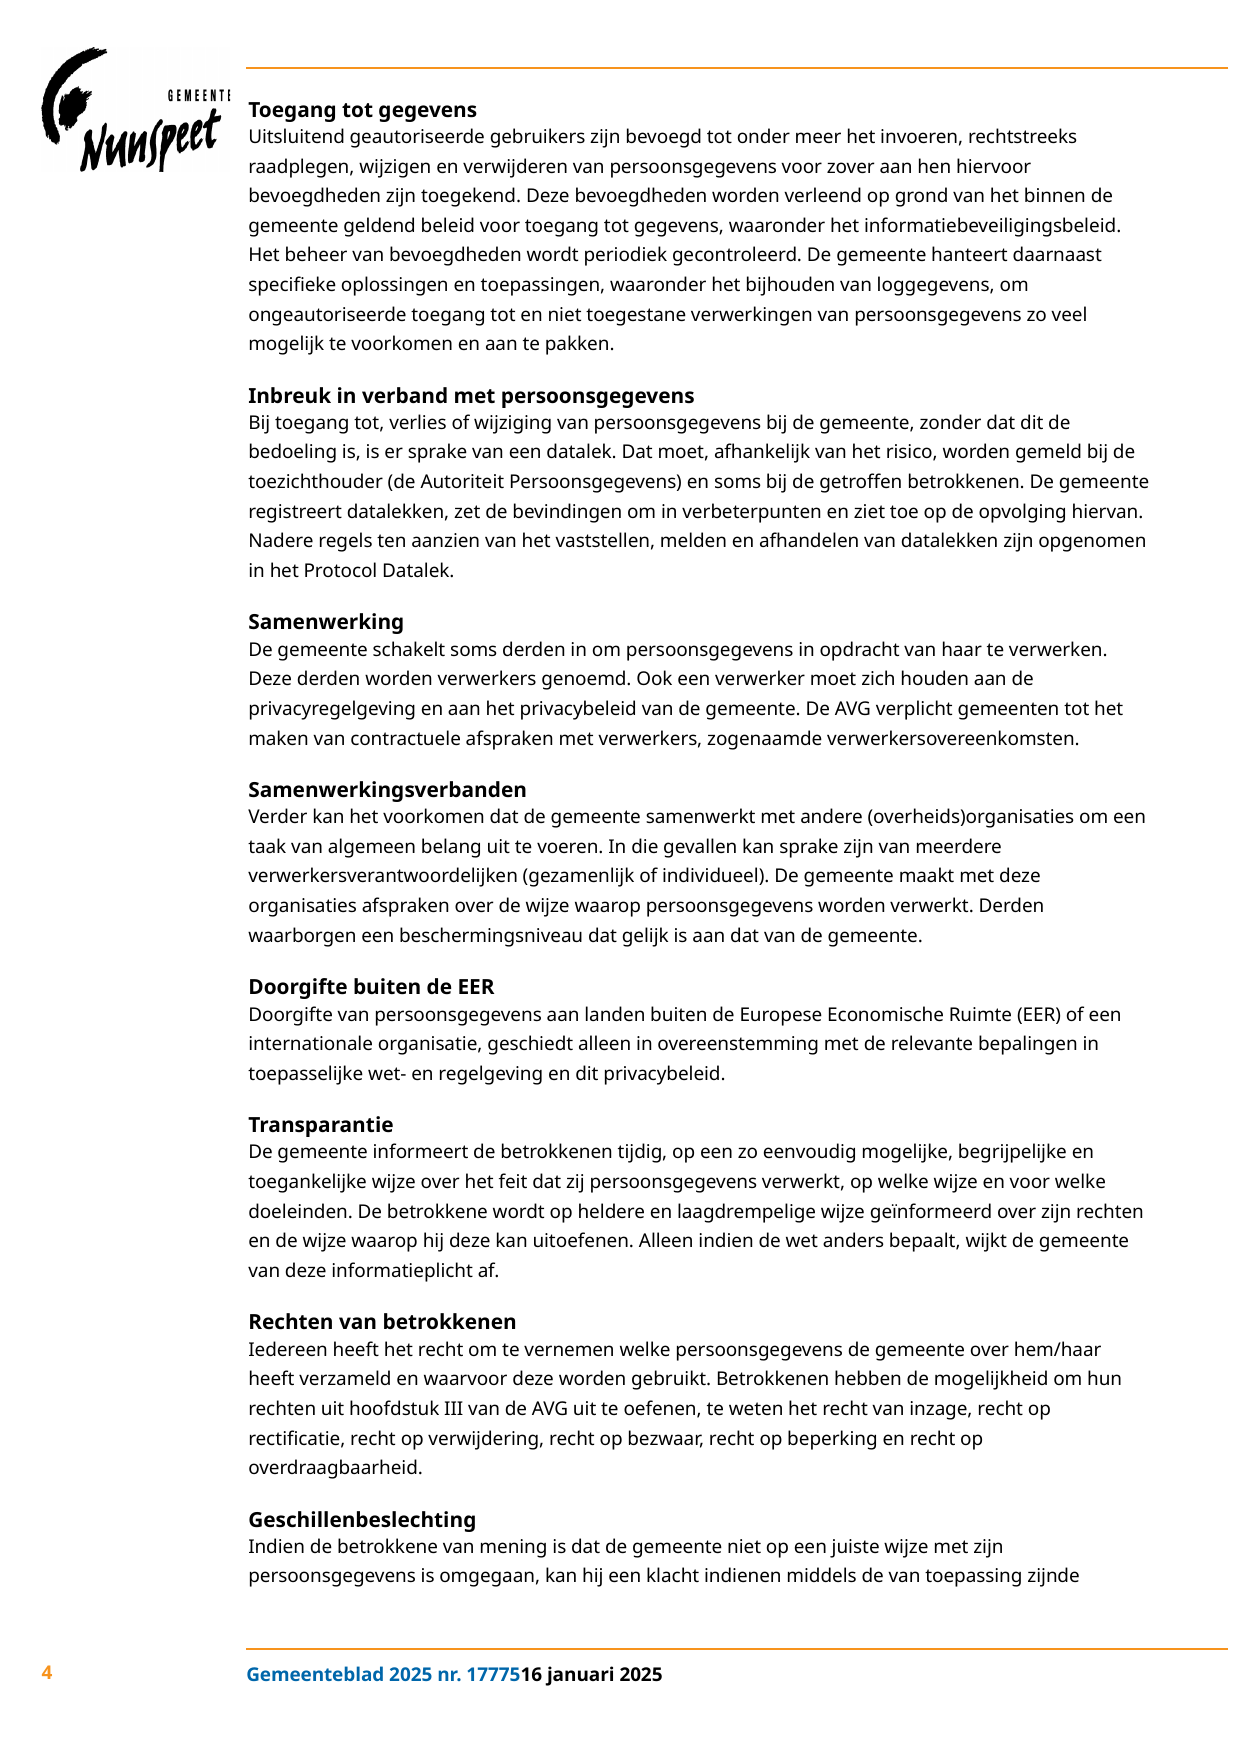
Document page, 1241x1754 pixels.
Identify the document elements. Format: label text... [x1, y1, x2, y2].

picture [41, 47, 231, 172]
text De gemeente schakelt soms derden in om persoonsgegevens in opdracht van haar te verwerken. Deze derden worden verwerkers genoemd. Ook een verwerker moet zich houden aan de privacyregelgeving en aan het privacybeleid van de gemeente. De AVG verplicht gemeenten tot het maken van contractuele afspraken met verwerkers, zogenaamde verwerkersovereenkomsten. [248, 636, 1152, 750]
text Toegang tot gegevens [248, 95, 1152, 123]
text Doorgifte van persoonsgegevens aan landen buiten de Europese Economische Ruimte (EER) of een internationale organisatie, geschiedt alleen in overeenstemming met de relevante bepalingen in toepasselijke wet- en regelgeving en dit privacybeleid. [248, 1001, 1152, 1086]
text Indien de betrokkene van mening is dat de gemeente niet op een juiste wijze met zijn persoonsgegevens is omgegaan, kan hij een klacht indienen middels de van toepassing zijnde [248, 1533, 1152, 1588]
text Iedereen heeft het recht om te vernemen welke persoonsgegevens de gemeente over hem/haar heeft verzameld en waarvoor deze worden gebruikt. Betrokkenen hebben de mogelijkheid om hun rechten uit hoofdstuk III van de AVG uit te oefenen, te weten het recht van inzage, recht op rectificatie, recht op verwijdering, recht op bezwaar, recht op beperking en recht op overdraagbaarheid. [248, 1336, 1152, 1480]
text Transparantie [248, 1110, 1152, 1139]
text Geschillenbeslechting [248, 1505, 1152, 1533]
text Doorgifte buiten de EER [248, 972, 1152, 1001]
text Samenwerking [248, 607, 1152, 636]
text Uitsluitend geautoriseerde gebruikers zijn bevoegd tot onder meer het invoeren, rechtstreeks raadplegen, wijzigen en verwijderen van persoonsgegevens voor zover aan hen hiervoor bevoegdheden zijn toegekend. Deze bevoegdheden worden verleend op grond van het binnen de gemeente geldend beleid voor toegang tot gegevens, waaronder het informatiebeveiligingsbeleid. Het beheer van bevoegdheden wordt periodiek gecontroleerd. De gemeente hanteert daarnaast specifieke oplossingen en toepassingen, waaronder het bijhouden van loggegevens, om ongeautoriseerde toegang tot en niet toegestane verwerkingen van persoonsgegevens zo veel mogelijk te voorkomen en aan te pakken. [248, 123, 1152, 356]
text Rechten van betrokkenen [248, 1307, 1152, 1336]
text Bij toegang tot, verlies of wijziging van persoonsgegevens bij de gemeente, zonder dat dit de bedoeling is, is er sprake van een datalek. Dat moet, afhankelijk van het risico, worden gemeld bij de toezichthouder (de Autoriteit Persoonsgegevens) en soms bij de getroffen betrokkenen. De gemeente registreert datalekken, zet de bevindingen om in verbeterpunten en ziet toe op de opvolging hiervan. Nadere regels ten aanzien van het vaststellen, melden en afhandelen van datalekken zijn opgenomen in het Protocol Datalek. [248, 409, 1152, 583]
text Inbreuk in verband met persoonsgegevens [248, 381, 1152, 409]
text Verder kan het voorkomen dat de gemeente samenwerkt met andere (overheids)organisaties om een taak van algemeen belang uit te voeren. In die gevallen kan sprake zijn van meerdere verwerkersverantwoordelijken (gezamenlijk of individueel). De gemeente maakt met deze organisaties afspraken over de wijze waarop persoonsgegevens worden verwerkt. Derden waarborgen een beschermingsniveau dat gelijk is aan dat van de gemeente. [248, 803, 1152, 948]
text De gemeente informeert de betrokkenen tijdig, op een zo eenvoudig mogelijke, begrijpelijke en toegankelijke wijze over het feit dat zij persoonsgegevens verwerkt, op welke wijze en voor welke doeleinden. De betrokkene wordt op heldere en laagdrempelige wijze geïnformeerd over zijn rechten en de wijze waarop hij deze kan uitoefenen. Alleen indien de wet anders bepaalt, wijkt de gemeente van deze informatieplicht af. [248, 1139, 1152, 1283]
text Samenwerkingsverbanden [248, 775, 1152, 803]
